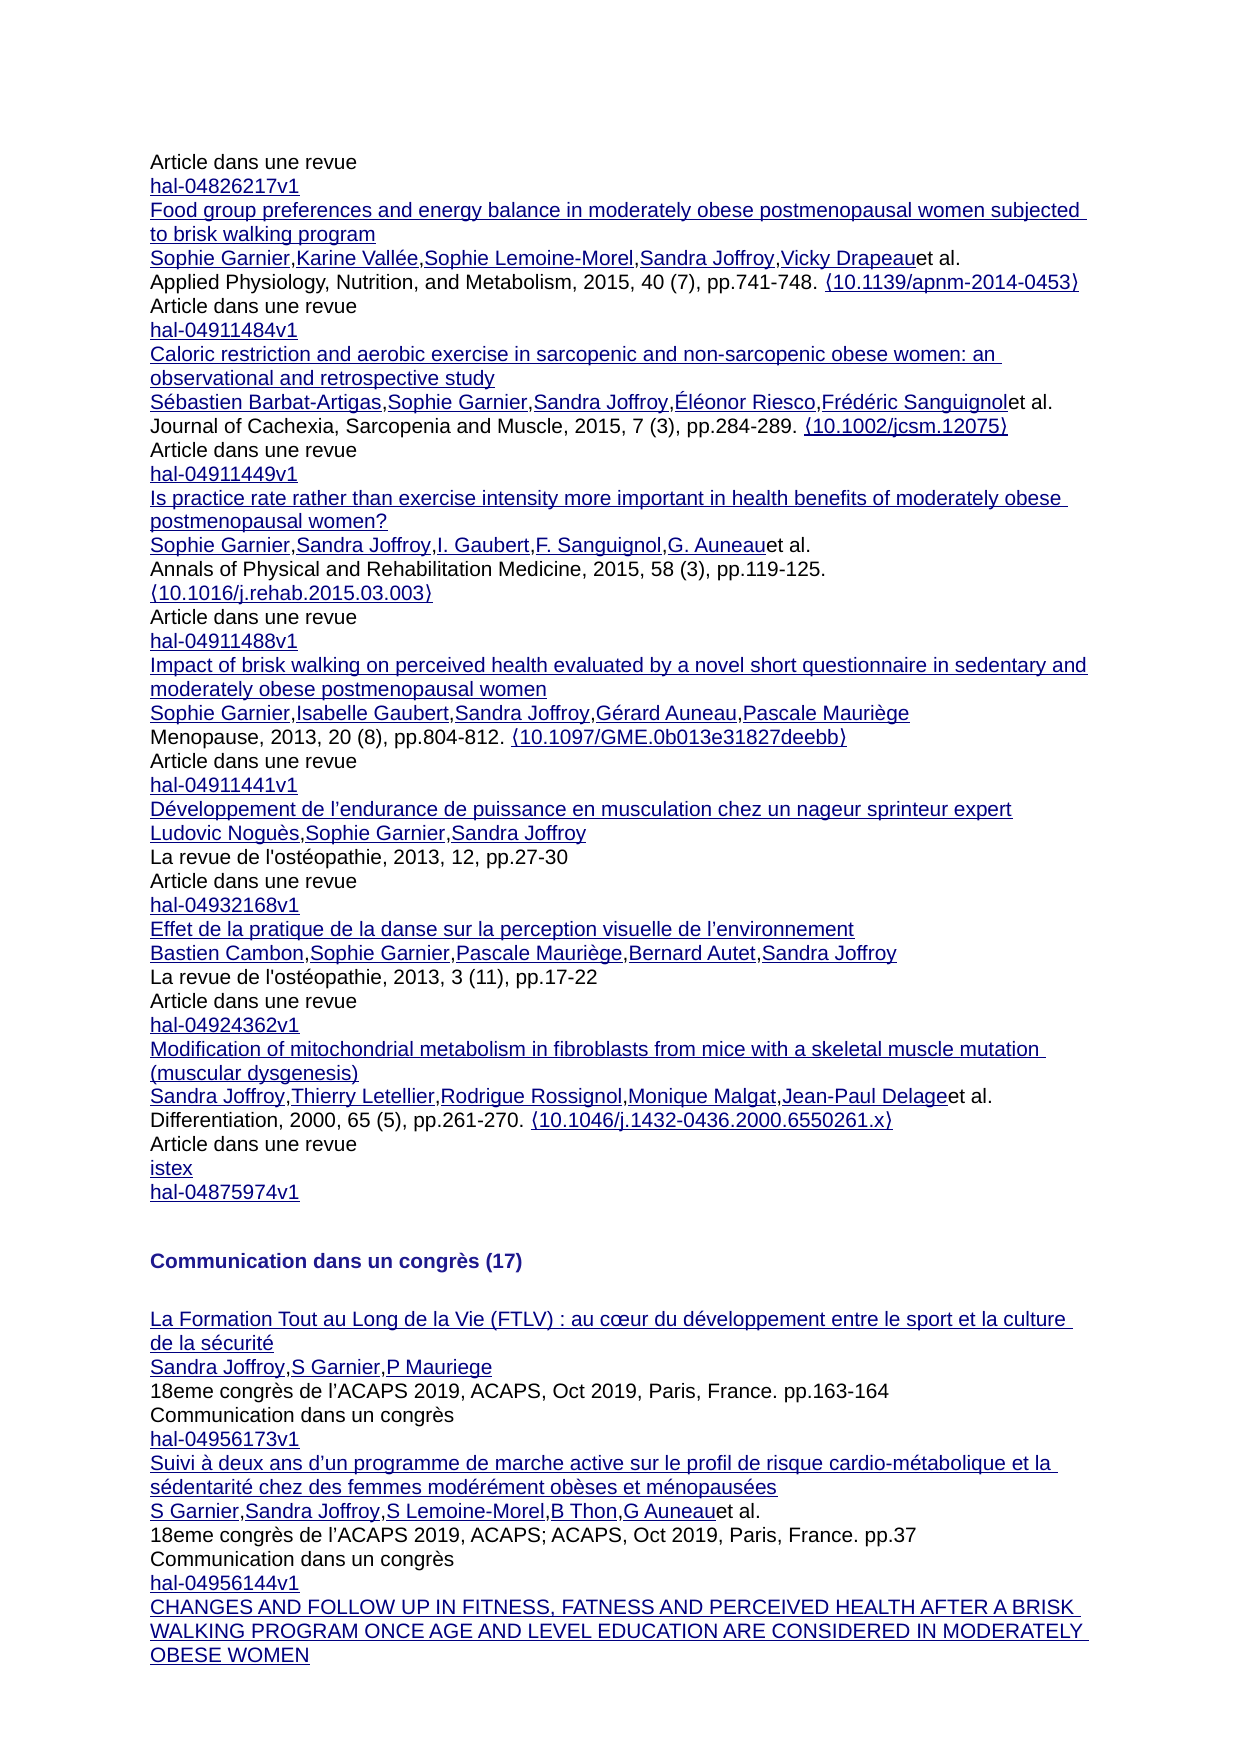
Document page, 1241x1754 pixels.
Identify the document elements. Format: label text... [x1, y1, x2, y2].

table_cell Is practice rate rather than exercise intensity more important in health benefits of moderately obese postmenopausal women? Sophie Garnier,Sandra Joffroy,I. Gaubert,F. Sanguignol,G. Auneauet al. Annals of Physical and Rehabilitation Medicine, 2015, 58 (3), pp.119-125. ⟨10.1016/j.rehab.2015.03.003⟩ Article dans une revue hal-04911488v1 [150, 485, 1090, 653]
table_cell Impact of brisk walking on perceived health evaluated by a novel short questionnaire in sedentary and moderately obese postmenopausal women Sophie Garnier,Isabelle Gaubert,Sandra Joffroy,Gérard Auneau,Pascale Mauriège Menopause, 2013, 20 (8), pp.804-812. ⟨10.1097/GME.0b013e31827deebb⟩ Article dans une revue hal-04911441v1 [150, 653, 1090, 797]
table_cell Effet de la pratique de la danse sur la perception visuelle de l’environnement Bastien Cambon,Sophie Garnier,Pascale Mauriège,Bernard Autet,Sandra Joffroy La revue de l'ostéopathie, 2013, 3 (11), pp.17-22 Article dans une revue hal-04924362v1 [150, 917, 1090, 1036]
table_header Article dans une revue hal-04826217v1 [150, 150, 1090, 198]
table_cell CHANGES AND FOLLOW UP IN FITNESS, FATNESS AND PERCEIVED HEALTH AFTER A BRISK WALKING PROGRAM ONCE AGE AND LEVEL EDUCATION ARE CONSIDERED IN MODERATELY OBESE WOMEN [150, 1595, 1090, 1667]
table_cell Suivi à deux ans d’un programme de marche active sur le profil de risque cardio-métabolique et la sédentarité chez des femmes modérément obèses et ménopausées S Garnier,Sandra Joffroy,S Lemoine-Morel,B Thon,G Auneauet al. 18eme congrès de l’ACAPS 2019, ACAPS; ACAPS, Oct 2019, Paris, France. pp.37 Communication dans un congrès hal-04956144v1 [150, 1451, 1090, 1595]
table_cell Caloric restriction and aerobic exercise in sarcopenic and non‐sarcopenic obese women: an observational and retrospective study Sébastien Barbat-Artigas,Sophie Garnier,Sandra Joffroy,Éléonor Riesco,Frédéric Sanguignolet al. Journal of Cachexia, Sarcopenia and Muscle, 2015, 7 (3), pp.284-289. ⟨10.1002/jcsm.12075⟩ Article dans une revue hal-04911449v1 [150, 342, 1090, 485]
subtitle Communication dans un congrès (17) [150, 1249, 1090, 1273]
table_cell Food group preferences and energy balance in moderately obese postmenopausal women subjected to brisk walking program Sophie Garnier,Karine Vallée,Sophie Lemoine-Morel,Sandra Joffroy,Vicky Drapeauet al. Applied Physiology, Nutrition, and Metabolism, 2015, 40 (7), pp.741-748. ⟨10.1139/apnm-2014-0453⟩ Article dans une revue hal-04911484v1 [150, 198, 1090, 342]
table_cell Développement de l’endurance de puissance en musculation chez un nageur sprinteur expert Ludovic Noguès,Sophie Garnier,Sandra Joffroy La revue de l'ostéopathie, 2013, 12, pp.27-30 Article dans une revue hal-04932168v1 [150, 797, 1090, 917]
table_header La Formation Tout au Long de la Vie (FTLV) : au cœur du développement entre le sport et la culture de la sécurité Sandra Joffroy,S Garnier,P Mauriege 18eme congrès de l’ACAPS 2019, ACAPS, Oct 2019, Paris, France. pp.163-164 Communication dans un congrès hal-04956173v1 [150, 1307, 1090, 1451]
table_cell Modification of mitochondrial metabolism in fibroblasts from mice with a skeletal muscle mutation (muscular dysgenesis) Sandra Joffroy,Thierry Letellier,Rodrigue Rossignol,Monique Malgat,Jean-Paul Delageet al. Differentiation, 2000, 65 (5), pp.261-270. ⟨10.1046/j.1432-0436.2000.6550261.x⟩ Article dans une revue istex hal-04875974v1 [150, 1036, 1090, 1204]
